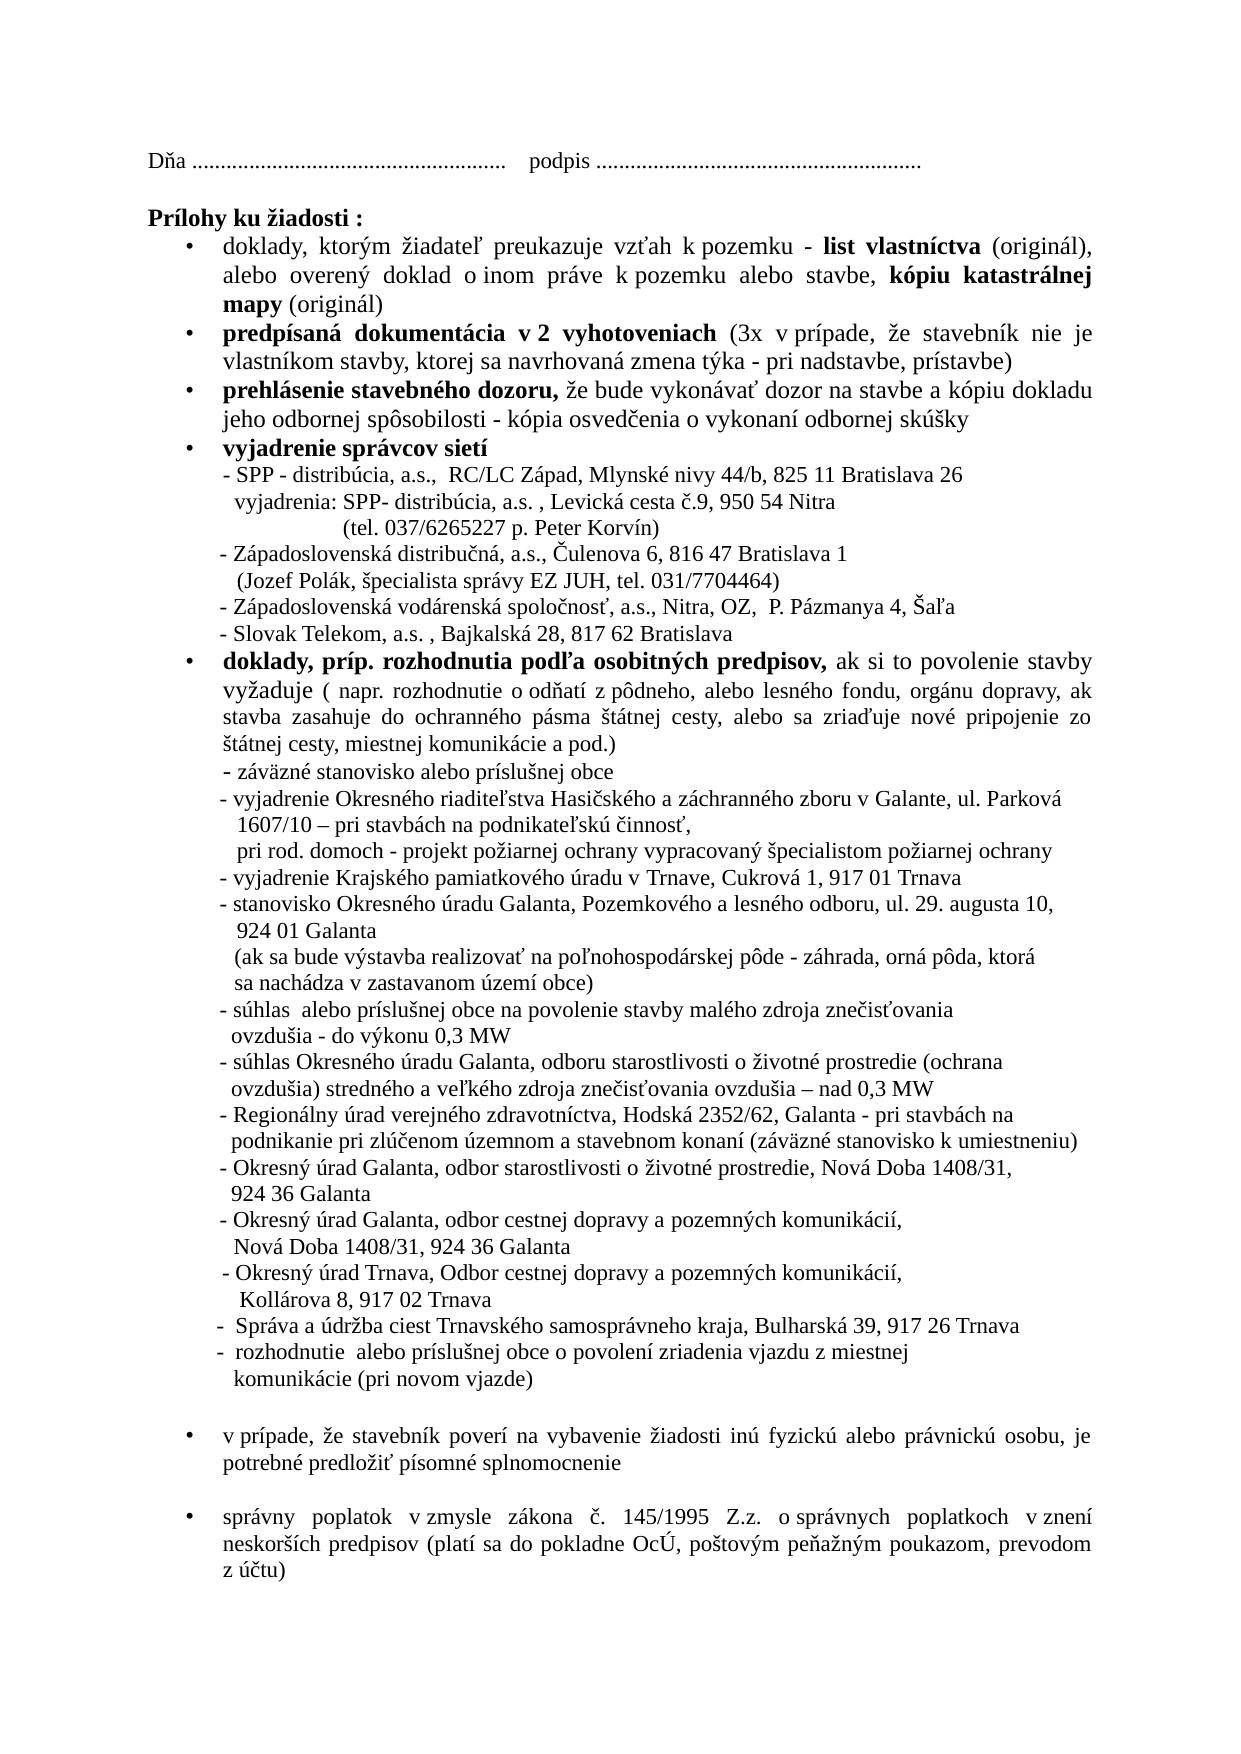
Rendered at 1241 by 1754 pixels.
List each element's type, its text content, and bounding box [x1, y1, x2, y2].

text 924 36 Galanta [185, 1180, 1093, 1207]
list predpísaná dokumentácia v 2 vyhotoveniach (3x v prípade, že stavebník nie je vlastníkom stavby, ktorej sa navrhovaná zmena týka - pri nadstavbe, prístavbe) [185, 318, 1093, 375]
text - Okresný úrad Galanta, odbor starostlivosti o životné prostredie, Nová Doba 1408/31, [185, 1154, 1093, 1180]
text - Západoslovenská vodárenská spoločnosť, a.s., Nitra, OZ, P. Pázmanya 4, Šaľa [185, 593, 1093, 619]
text (tel. 037/6265227 p. Peter Korvín) [223, 514, 1093, 541]
text Dňa ....................................................... podpis ......................................................... [148, 148, 1093, 174]
text ovzdušia) stredného a veľkého zdroja znečisťovania ovzdušia – nad 0,3 MW [185, 1075, 1093, 1101]
list správny poplatok v zmysle zákona č. 145/1995 Z.z. o správnych poplatkoch v znení neskorších predpisov (platí sa do pokladne OcÚ, poštovým peňažným poukazom, prevodom z účtu) [185, 1501, 1093, 1583]
text ovzdušia - do výkonu 0,3 MW [185, 1022, 1093, 1048]
text - súhlas Okresného úradu Galanta, odboru starostlivosti o životné prostredie (ochrana [185, 1048, 1093, 1075]
text Prílohy ku žiadosti : [148, 203, 1093, 231]
text podnikanie pri zlúčenom územnom a stavebnom konaní (záväzné stanovisko k umiestneniu) [185, 1127, 1093, 1154]
text sa nachádza v zastavanom území obce) [223, 969, 1093, 996]
text - súhlas alebo príslušnej obce na povolenie stavby malého zdroja znečisťovania [185, 996, 1093, 1022]
list vyjadrenie správcov sietí [185, 433, 1093, 461]
list doklady, príp. rozhodnutia podľa osobitných predpisov, ak si to povolenie stavby vyžaduje ( napr. rozhodnutie o odňatí z pôdneho, alebo lesného fondu, orgánu dopravy, ak stavba zasahuje do ochranného pásma štátnej cesty, alebo sa zriaďuje nové pripojenie zo štátnej cesty, miestnej komunikácie a pod.) [185, 646, 1093, 756]
text - rozhodnutie alebo príslušnej obce o povolení zriadenia vjazdu z miestnej [148, 1338, 1093, 1365]
text - vyjadrenie Krajského pamiatkového úradu v Trnave, Cukrová 1, 917 01 Trnava [185, 864, 1093, 890]
text - Západoslovenská distribučná, a.s., Čulenova 6, 816 47 Bratislava 1 [185, 541, 1093, 567]
text - záväzné stanovisko alebo príslušnej obce [223, 756, 1093, 785]
text (Jozef Polák, špecialista správy EZ JUH, tel. 031/7704464) [185, 567, 1093, 593]
text - Okresný úrad Galanta, odbor cestnej dopravy a pozemných komunikácií, [185, 1207, 1093, 1233]
text pri rod. domoch - projekt požiarnej ochrany vypracovaný špecialistom požiarnej ochrany [185, 838, 1093, 864]
text vyjadrenia: SPP- distribúcia, a.s. , Levická cesta č.9, 950 54 Nitra [223, 488, 1093, 514]
text - stanovisko Okresného úradu Galanta, Pozemkového a lesného odboru, ul. 29. augusta 10, [185, 890, 1093, 917]
text - Okresný úrad Trnava, Odbor cestnej dopravy a pozemných komunikácií, [148, 1259, 1093, 1286]
text - SPP - distribúcia, a.s., RC/LC Západ, Mlynské nivy 44/b, 825 11 Bratislava 26 [223, 461, 1093, 488]
text - vyjadrenie Okresného riaditeľstva Hasičského a záchranného zboru v Galante, ul. Parková [185, 785, 1093, 811]
list doklady, ktorým žiadateľ preukazuje vzťah k pozemku - list vlastníctva (originál), alebo overený doklad o inom práve k pozemku alebo stavbe, kópiu katastrálnej mapy (originál) [185, 231, 1093, 318]
text komunikácie (pri novom vjazde) [148, 1365, 1093, 1391]
text 924 01 Galanta [185, 917, 1093, 943]
text Nová Doba 1408/31, 924 36 Galanta [148, 1233, 1093, 1259]
list prehlásenie stavebného dozoru, že bude vykonávať dozor na stavbe a kópiu dokladu jeho odbornej spôsobilosti - kópia osvedčenia o vykonaní odbornej skúšky [185, 375, 1093, 433]
text - Regionálny úrad verejného zdravotníctva, Hodská 2352/62, Galanta - pri stavbách na [185, 1101, 1093, 1127]
text (ak sa bude výstavba realizovať na poľnohospodárskej pôde - záhrada, orná pôda, ktorá [223, 943, 1093, 969]
text 1607/10 – pri stavbách na podnikateľskú činnosť, [185, 811, 1093, 838]
text Kollárova 8, 917 02 Trnava [148, 1286, 1093, 1312]
list v prípade, že stavebník poverí na vybavenie žiadosti inú fyzickú alebo právnickú osobu, je potrebné predložiť písomné splnomocnenie [185, 1420, 1093, 1475]
text - Slovak Telekom, a.s. , Bajkalská 28, 817 62 Bratislava [185, 619, 1093, 646]
text - Správa a údržba ciest Trnavského samosprávneho kraja, Bulharská 39, 917 26 Trnava [148, 1312, 1093, 1338]
